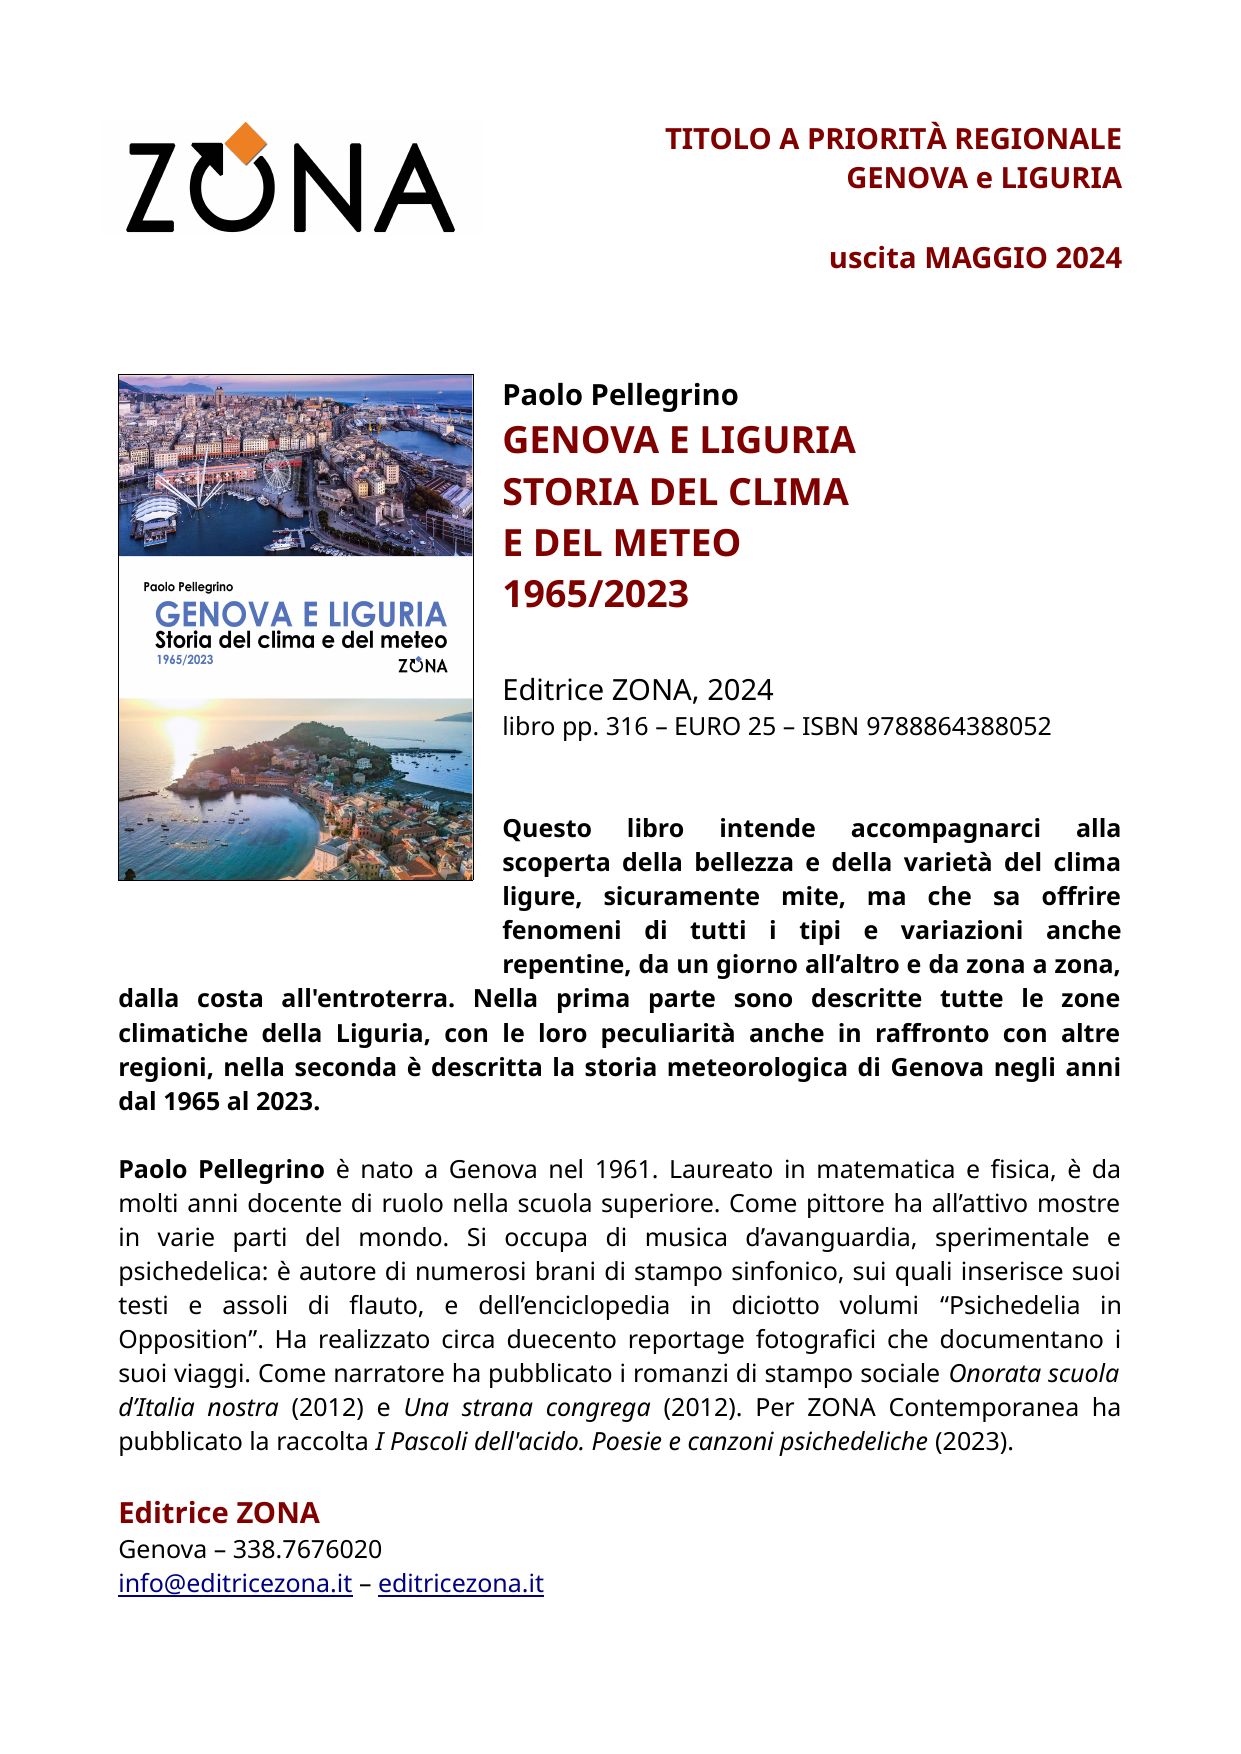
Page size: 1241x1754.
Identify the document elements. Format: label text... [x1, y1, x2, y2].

text GENOVA e LIGURIA [483, 158, 1122, 197]
text uscita MAGGIO 2024 [118, 237, 1122, 277]
text Editrice ZONA, 2024 [474, 669, 1122, 709]
picture [119, 375, 473, 880]
text Genova – 338.7676020 [118, 1532, 1122, 1566]
text Paolo Pellegrino [474, 374, 1122, 414]
text GENOVA E LIGURIA [474, 414, 1122, 465]
text E DEL METEO [474, 516, 1122, 567]
text STORIA DEL CLIMA [474, 465, 1122, 516]
text Questo libro intende accompagnarci alla scoperta della bellezza e della varietà del clima ligure, sicuramente mite, ma che sa offrire fenomeni di tutti i tipi e variazioni anche repentine, da un giorno all’altro e da zona a zona, dalla costa all'entroterra. Nella prima parte sono descritte tutte le zone climatiche della Liguria, con le loro peculiarità anche in raffronto con altre regioni, nella seconda è descritta la storia meteorologica di Genova negli anni dal 1965 al 2023. [118, 811, 1122, 1117]
text Paolo Pellegrino è nato a Genova nel 1961. Laureato in matematica e fisica, è da molti anni docente di ruolo nella scuola superiore. Come pittore ha all’attivo mostre in varie parti del mondo. Si occupa di musica d’avanguardia, sperimentale e psichedelica: è autore di numerosi brani di stampo sinfonico, sui quali inserisce suoi testi e assoli di flauto, e dell’enciclopedia in diciotto volumi “Psichedelia in Opposition”. Ha realizzato circa duecento reportage fotografici che documentano i suoi viaggi. Come narratore ha pubblicato i romanzi di stampo sociale Onorata scuola d’Italia nostra (2012) e Una strana congrega (2012). Per ZONA Contemporanea ha pubblicato la raccolta I Pascoli dell'acido. Poesie e canzoni psichedeliche (2023). [118, 1151, 1122, 1458]
text Editrice ZONA [118, 1492, 1122, 1532]
picture [101, 118, 483, 237]
text 1965/2023 [474, 567, 1122, 618]
text info@editricezona.it – editricezona.it [118, 1566, 1122, 1600]
text TITOLO A PRIORITà REGIONALE [483, 118, 1122, 158]
text libro pp. 316 – EURO 25 – ISBN 9788864388052 [474, 709, 1122, 743]
